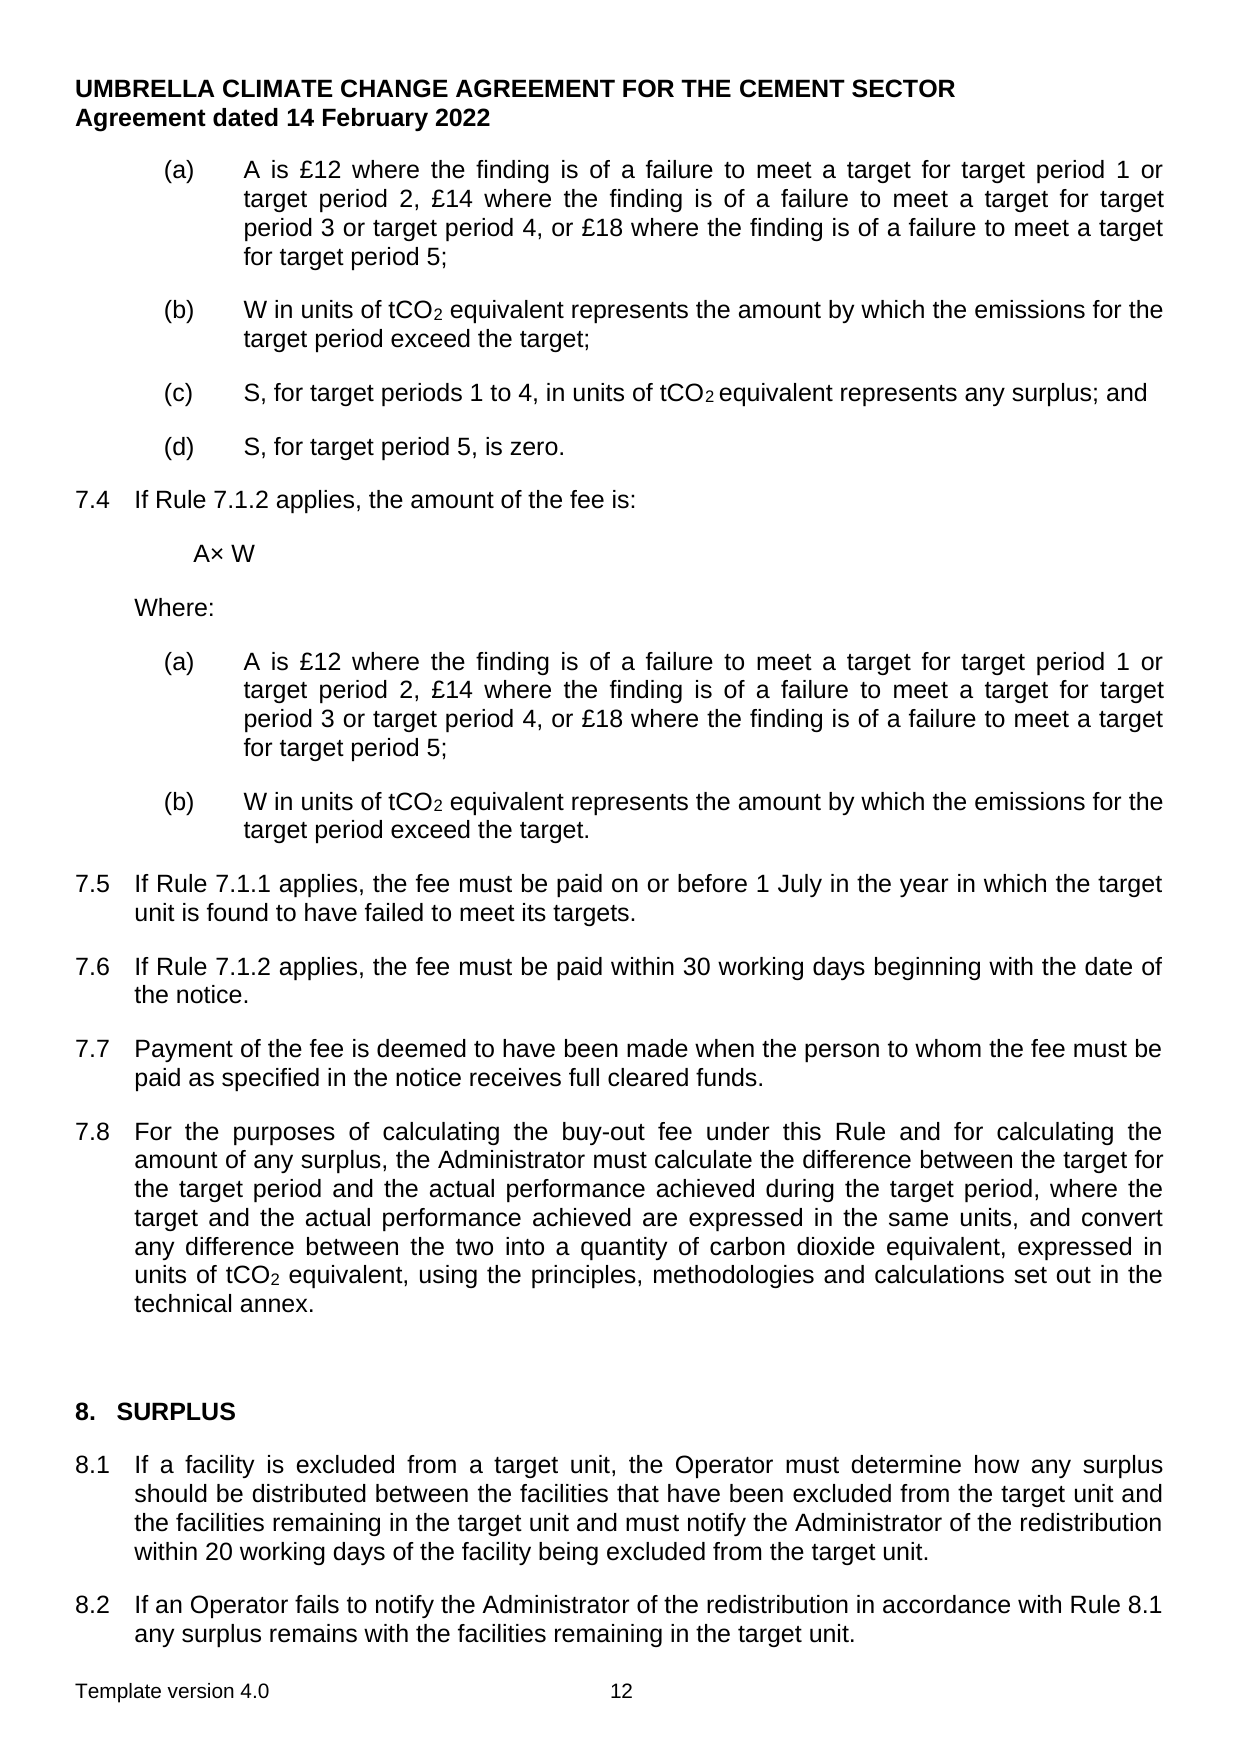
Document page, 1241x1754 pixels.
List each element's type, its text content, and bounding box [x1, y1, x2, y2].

list For the purposes of calculating the buy-out fee under this Rule and for calculating the amount of any surplus, the Administrator must calculate the difference between the target for the target period and the actual performance achieved during the target period, where the target and the actual performance achieved are expressed in the same units, and convert any difference between the two into a quantity of carbon dioxide equivalent, expressed in units of tCO2 equivalent, using the principles, methodologies and calculations set out in the technical annex. [75, 1116, 1165, 1318]
text Where: [134, 593, 1165, 621]
list W in units of tCO2 equivalent represents the amount by which the emissions for the target period exceed the target; [164, 295, 1165, 353]
text A× W [134, 539, 1165, 568]
list A is £12 where the finding is of a failure to meet a target for target period 1 or target period 2, £14 where the finding is of a failure to meet a target for target period 3 or target period 4, or £18 where the finding is of a failure to meet a target for target period 5; [164, 155, 1165, 270]
list A is £12 where the finding is of a failure to meet a target for target period 1 or target period 2, £14 where the finding is of a failure to meet a target for target period 3 or target period 4, or £18 where the finding is of a failure to meet a target for target period 5; [164, 646, 1165, 761]
list W in units of tCO2 equivalent represents the amount by which the emissions for the target period exceed the target. [164, 786, 1165, 844]
list S, for target periods 1 to 4, in units of tCO2 equivalent represents any surplus; and [164, 378, 1165, 406]
list If an Operator fails to notify the Administrator of the redistribution in accordance with Rule 8.1 any surplus remains with the facilities remaining in the target unit. [75, 1590, 1165, 1648]
list SURPLUS [75, 1396, 1165, 1425]
list S, for target period 5, is zero. [164, 431, 1165, 460]
list If Rule 7.1.2 applies, the amount of the fee is: [75, 485, 1165, 514]
list Payment of the fee is deemed to have been made when the person to whom the fee must be paid as specified in the notice receives full cleared funds. [75, 1034, 1165, 1091]
list If Rule 7.1.1 applies, the fee must be paid on or before 1 July in the year in which the target unit is found to have failed to meet its targets. [75, 869, 1165, 926]
list If Rule 7.1.2 applies, the fee must be paid within 30 working days beginning with the date of the notice. [75, 951, 1165, 1009]
list If a facility is excluded from a target unit, the Operator must determine how any surplus should be distributed between the facilities that have been excluded from the target unit and the facilities remaining in the target unit and must notify the Administrator of the redistribution within 20 working days of the facility being excluded from the target unit. [75, 1450, 1165, 1565]
